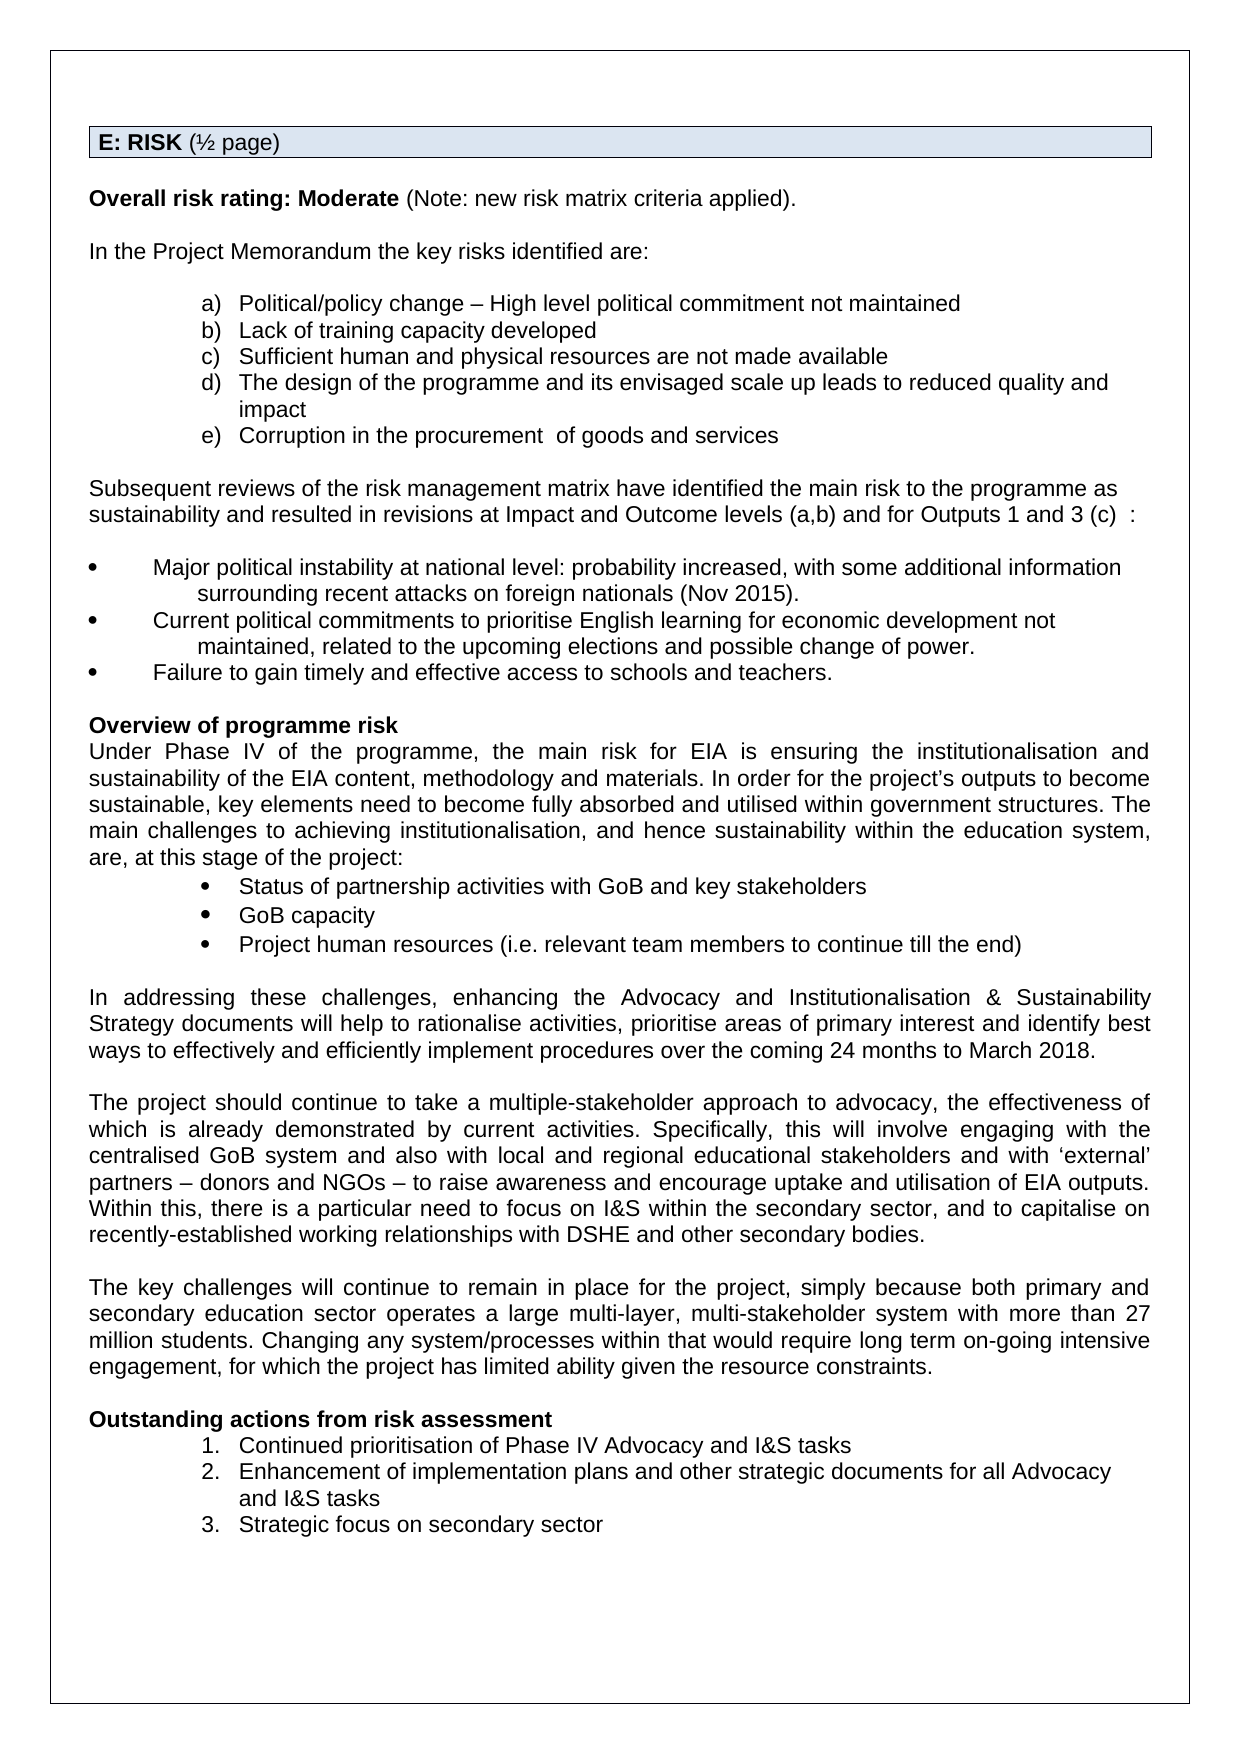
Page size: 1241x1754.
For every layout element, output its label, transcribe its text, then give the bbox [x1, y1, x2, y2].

list Continued prioritisation of Phase IV Advocacy and I&S tasks [201, 1432, 1152, 1458]
list Lack of training capacity developed [201, 317, 1152, 343]
text Under Phase IV of the programme, the main risk for EIA is ensuring the institutionalisation and sustainability of the EIA content, methodology and materials. In order for the project’s outputs to become sustainable, key elements need to become fully absorbed and utilised within government structures. The main challenges to achieving institutionalisation, and hence sustainability within the education system, are, at this stage of the project: [89, 738, 1152, 870]
list Status of partnership activities with GoB and key stakeholders [201, 870, 1152, 899]
text In addressing these challenges, enhancing the Advocacy and Institutionalisation & Sustainability Strategy documents will help to rationalise activities, prioritise areas of primary interest and identify best ways to effectively and efficiently implement procedures over the coming 24 months to March 2018. [89, 984, 1152, 1063]
list Political/policy change – High level political commitment not maintained [201, 290, 1152, 317]
list Strategic focus on secondary sector [201, 1511, 1152, 1537]
text E: RISK (½ page) [90, 127, 1151, 157]
list Enhancement of implementation plans and other strategic documents for all Advocacy and I&S tasks [201, 1458, 1152, 1511]
text Subsequent reviews of the risk management matrix have identified the main risk to the programme as sustainability and resulted in revisions at Impact and Outcome levels (a,b) and for Outputs 1 and 3 (c) : [89, 475, 1152, 527]
list Sufficient human and physical resources are not made available [201, 343, 1152, 369]
list Corruption in the procurement of goods and services [201, 422, 1152, 448]
list Project human resources (i.e. relevant team members to continue till the end) [201, 928, 1152, 958]
text The project should continue to take a multiple-stakeholder approach to advocacy, the effectiveness of which is already demonstrated by current activities. Specifically, this will involve engaging with the centralised GoB system and also with local and regional educational stakeholders and with ‘external’ partners – donors and NGOs – to raise awareness and encourage uptake and utilisation of EIA outputs. Within this, there is a particular need to focus on I&S within the secondary sector, and to capitalise on recently-established working relationships with DSHE and other secondary bodies. [89, 1089, 1152, 1247]
text Overall risk rating: Moderate (Note: new risk matrix criteria applied). [89, 185, 1152, 211]
list The design of the programme and its envisaged scale up leads to reduced quality and impact [201, 369, 1152, 422]
list GoB capacity [201, 899, 1152, 928]
list In the Project Memorandum the key risks identified are: [89, 238, 1152, 264]
text Outstanding actions from risk assessment [89, 1406, 1152, 1432]
text The key challenges will continue to remain in place for the project, simply because both primary and secondary education sector operates a large multi-layer, multi-stakeholder system with more than 27 million students. Changing any system/processes within that would require long term on-going intensive engagement, for which the project has limited ability given the resource constraints. [89, 1274, 1152, 1379]
list Current political commitments to prioritise English learning for economic development not maintained, related to the upcoming elections and possible change of power. [89, 607, 1152, 659]
list Major political instability at national level: probability increased, with some additional information surrounding recent attacks on foreign nationals (Nov 2015). [89, 554, 1152, 607]
list Failure to gain timely and effective access to schools and teachers. [89, 659, 1152, 686]
text Overview of programme risk [89, 712, 1152, 738]
